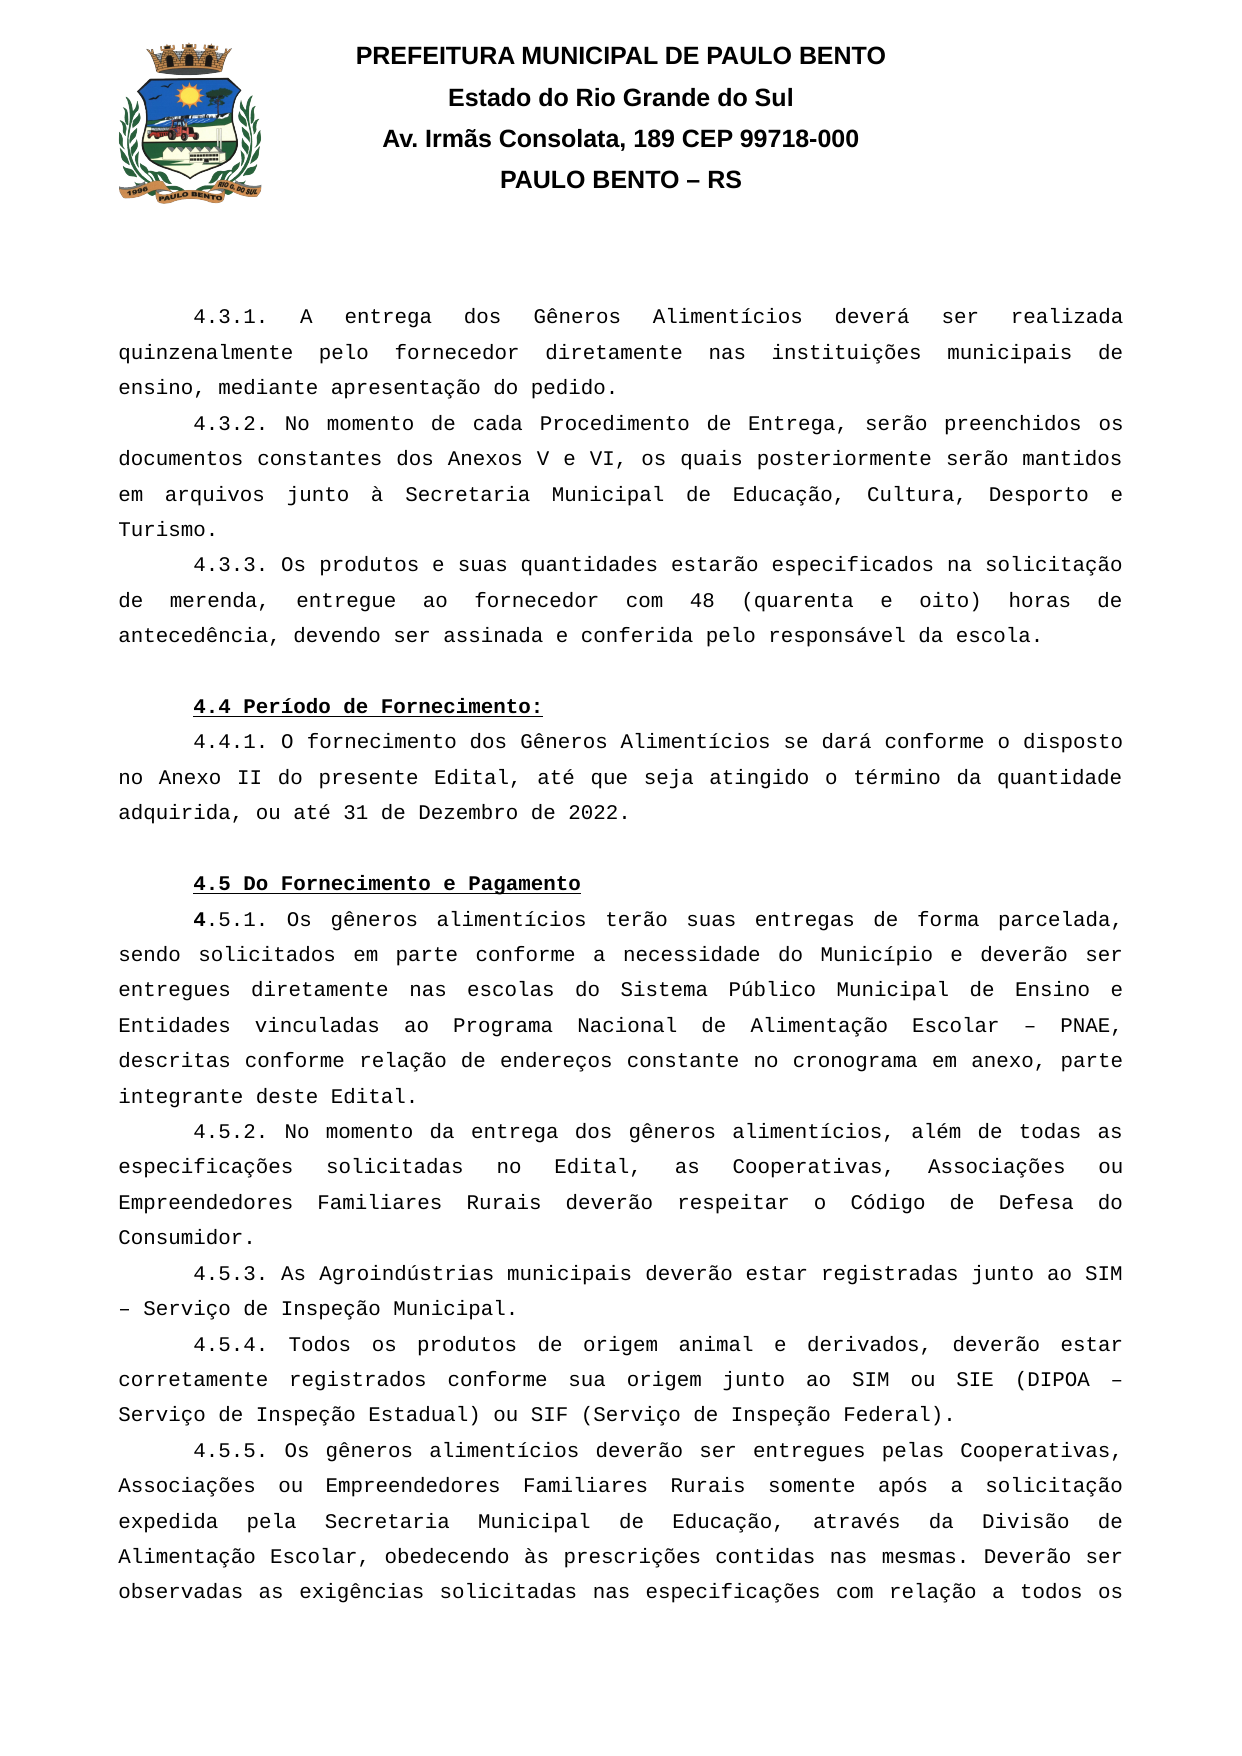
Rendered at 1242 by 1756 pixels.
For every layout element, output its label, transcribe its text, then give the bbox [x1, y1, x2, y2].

text 4.3.3. Os produtos e suas quantidades estarão especificados na solicitação de merenda, entregue ao fornecedor com 48 (quarenta e oito) horas de antecedência, devendo ser assinada e conferida pelo responsável da escola. [118, 554, 1123, 649]
text 4.5.5. Os gêneros alimentícios deverão ser entregues pelas Cooperativas, Associações ou Empreendedores Familiares Rurais somente após a solicitação expedida pela Secretaria Municipal de Educação, através da Divisão de Alimentação Escolar, obedecendo às prescrições contidas nas mesmas. Deverão ser observadas as exigências solicitadas nas especificações com relação a todos os [118, 1440, 1123, 1605]
text 4.5.2. No momento da entrega dos gêneros alimentícios, além de todas as especificações solicitadas no Edital, as Cooperativas, Associações ou Empreendedores Familiares Rurais deverão respeitar o Código de Defesa do Consumidor. [118, 1121, 1123, 1251]
text 4.3.1. A entrega dos Gêneros Alimentícios deverá ser realizada quinzenalmente pelo fornecedor diretamente nas instituições municipais de ensino, mediante apresentação do pedido. [118, 307, 1123, 401]
text 4.4.1. O fornecimento dos Gêneros Alimentícios se dará conforme o disposto no Anexo II do presente Edital, até que seja atingido o término da quantidade adquirida, ou até 31 de Dezembro de 2022. [118, 732, 1123, 826]
text 4.3.2. No momento de cada Procedimento de Entrega, serão preenchidos os documentos constantes dos Anexos V e VI, os quais posteriormente serão mantidos em arquivos junto à Secretaria Municipal de Educação, Cultura, Desporto e Turismo. [118, 413, 1123, 543]
text 4.5.3. As Agroindústrias municipais deverão estar registradas junto ao SIM – Serviço de Inspeção Municipal. [118, 1263, 1123, 1322]
picture [118, 42, 262, 204]
text 4.5.1. Os gêneros alimentícios terão suas entregas de forma parcelada, sendo solicitados em parte conforme a necessidade do Município e deverão ser entregues diretamente nas escolas do Sistema Público Municipal de Ensino e Entidades vinculadas ao Programa Nacional de Alimentação Escolar – PNAE, descritas conforme relação de endereços constante no cronograma em anexo, parte integrante deste Edital. [118, 909, 1123, 1109]
text 4.5.4. Todos os produtos de origem animal e derivados, deverão estar corretamente registrados conforme sua origem junto ao SIM ou SIE (DIPOA – Serviço de Inspeção Estadual) ou SIF (Serviço de Inspeção Federal). [118, 1334, 1123, 1428]
text 4.4 Período de Fornecimento: [118, 696, 1123, 720]
text 4.5 Do Fornecimento e Pagamento [118, 873, 1123, 897]
